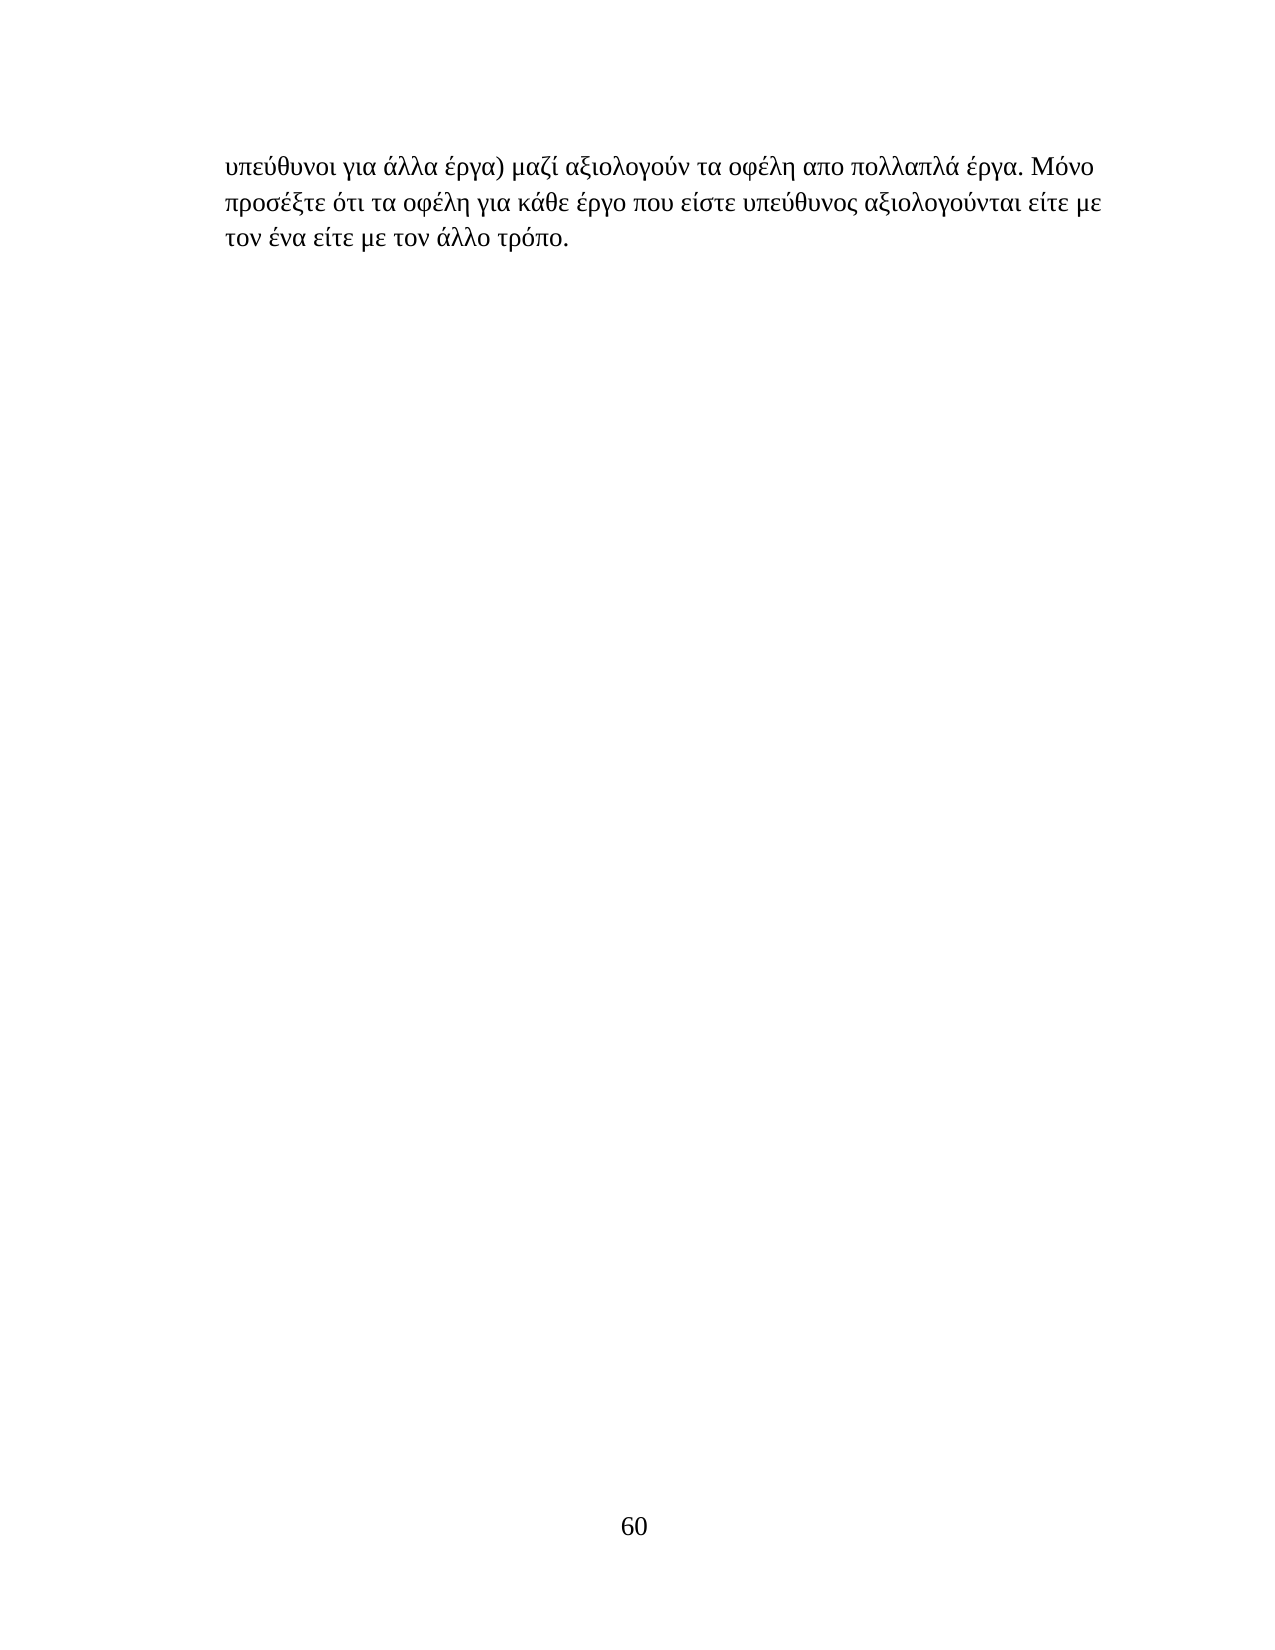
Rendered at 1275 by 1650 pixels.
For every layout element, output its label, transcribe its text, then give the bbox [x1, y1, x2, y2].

list υπεύθυνοι για άλλα έργα) μαζί αξιολογούν τα οφέλη απο πολλαπλά έργα. Μόνο προσέξτε ότι τα οφέλη για κάθε έργο που είστε υπεύθυνος αξιολογούνται είτε με τον ένα είτε με τον άλλο τρόπο. [187, 150, 1125, 253]
